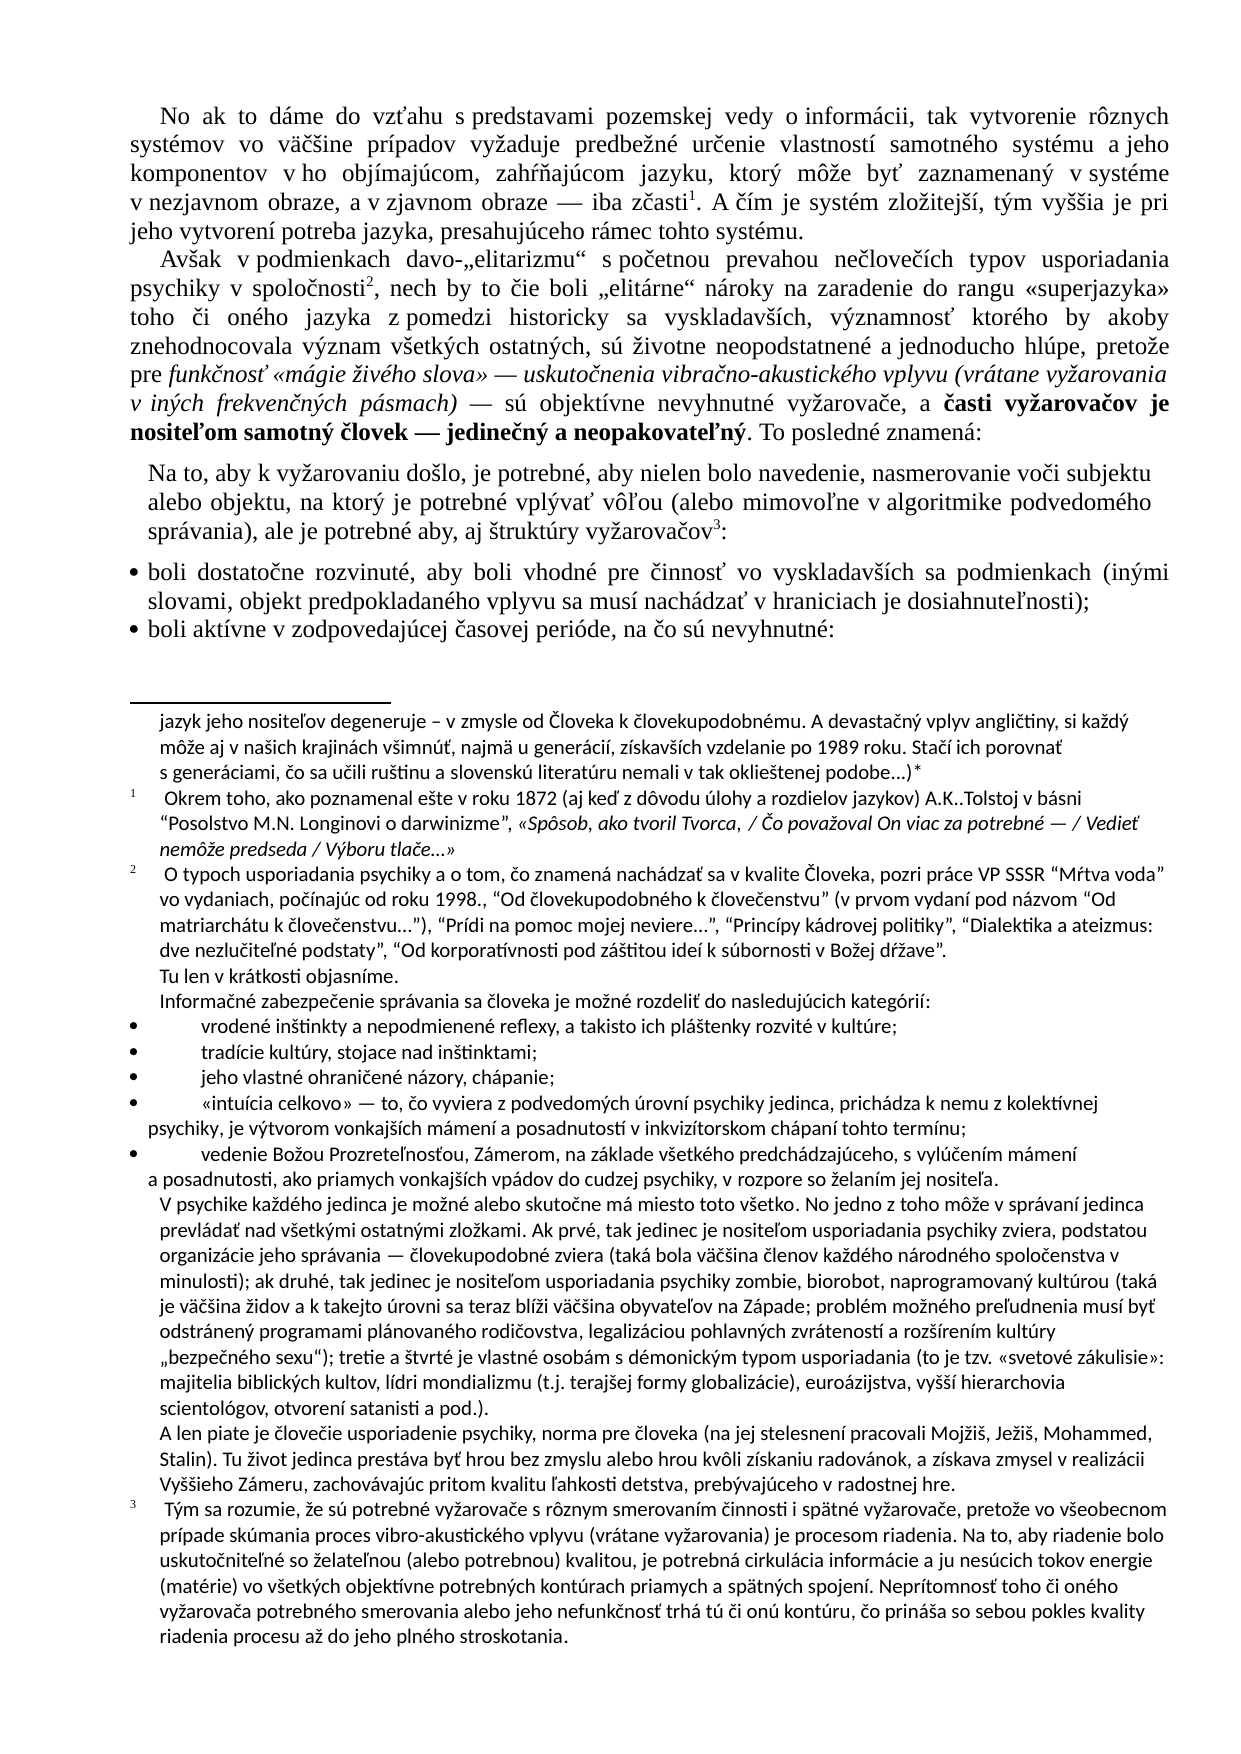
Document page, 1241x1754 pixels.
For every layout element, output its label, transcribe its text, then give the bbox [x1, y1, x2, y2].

text Tu len v krátkosti objasníme. [130, 963, 1169, 988]
list «intuícia celkovo» — to, čo vyviera z podvedomých úrovní psychiky jedinca, prichádza k nemu z kolektívnej psychiky, je výtvorom vonkajších mámení a posadnutostí v inkvizítorskom chápaní tohto termínu; [130, 1090, 1169, 1141]
text Informačné zabezpečenie správania sa človeka je možné rozdeliť do nasledujúcich kategórií: [130, 988, 1169, 1014]
list boli aktívne v zodpovedajúcej časovej perióde, na čo sú nevyhnutné: [130, 614, 1169, 643]
text No ak to dáme do vzťahu s predstavami pozemskej vedy o informácii, tak vytvorenie rôznych systémov vo väčšine prípadov vyžaduje predbežné určenie vlastností samotného systému a jeho komponentov v ho objímajúcom, zahŕňajúcom jazyku, ktorý môže byť zaznamenaný v systéme v nezjavnom obraze, a v zjavnom obraze — iba zčasti. A čím je systém zložitejší, tým vyššia je pri jeho vytvorení potreba jazyka, presahujúceho rámec tohto systému. [130, 101, 1169, 244]
text О typoch usporiadania psychiky a o tom, čo znamená nachádzať sa v kvalite Človeka, pozri práce VP SSSR “Мŕtva voda” vo vydaniach, počínajúc od roku 1998., “Оd človekupodobného k človečenstvu” (v prvom vydaní pod názvom “Оd matriarchátu k človečenstvu…”), “Prídi na pomoc mojej neviere…”, “Princípy kádrovej politiky”, “Dialektika a ateizmus: dve nezlučiteľné podstaty”, “Оd korporatívnosti pod záštitou ideí k súbornosti v Božej dŕžave”. [130, 861, 1169, 963]
list vrodené inštinkty a nepodmienené reflexy, a takisto ich pláštenky rozvité v kultúre; [130, 1014, 1169, 1039]
text Na to, aby k vyžarovaniu došlo, je potrebné, aby nielen bolo navedenie, nasmerovanie voči subjektu alebo objektu, na ktorý je potrebné vplývať vôľou (alebo mimovoľne v algoritmike podvedomého správania), ale je potrebné aby, aj štruktúry vyžarovačov: [148, 458, 1152, 544]
text V psychike každého jedinca je možné alebo skutočne má miesto toto všetko. No jedno z toho môže v správaní jedinca prevládať nad všetkými ostatnými zložkami. Ak prvé, tak jedinec je nositeľom usporiadania psychiky zviera, podstatou organizácie jeho správania — človekupodobné zviera (taká bola väčšina členov každého národného spoločenstva v minulosti); ak druhé, tak jedinec je nositeľom usporiadania psychiky zombie, biorobot, naprogramovaný kultúrou (taká je väčšina židov a k takejto úrovni sa teraz blíži väčšina obyvateľov na Západe; problém možného preľudnenia musí byť odstránený programami plánovaného rodičovstva, legalizáciou pohlavných zvráteností a rozšírením kultúry „bezpečného sexu“); tretie a štvrté je vlastné osobám s démonickým typom usporiadania (to je tzv. «svetové zákulisie»: majitelia biblických kultov, lídri mondializmu (t.j. terajšej formy globalizácie), euroázijstva, vyšší hierarchovia scientológov, otvorení satanisti a pod.). [130, 1192, 1169, 1420]
text jazyk jeho nositeľov degeneruje – v zmysle od Človeka k človekupodobnému. A devastačný vplyv angličtiny, si každý môže aj v našich krajinách všimnúť, najmä u generácií, získavších vzdelanie po 1989 roku. Stačí ich porovnať s generáciami, čo sa učili ruštinu a slovenskú literatúru nemali v tak oklieštenej podobe...)* [130, 709, 1169, 785]
list boli dostatočne rozvinuté, aby boli vhodné pre činnosť vo vyskladavších sa podmienkach (inými slovami, objekt predpokladaného vplyvu sa musí nachádzať v hraniciach je dosiahnuteľnosti); [130, 557, 1169, 614]
text Avšak v podmienkach davo-„elitarizmu“ s početnou prevahou nečlovečích typov usporiadania psychiky v spoločnosti, nech by to čie boli „elitárne“ nároky na zaradenie do rangu «superjazyka» toho či oného jazyka z pomedzi historicky sa vyskladavších, významnosť ktorého by akoby znehodnocovala význam všetkých ostatných, sú životne neopodstatnené a jednoducho hlúpe, pretože pre funkčnosť «mágie živého slova» — uskutočnenia vibračno-akustického vplyvu (vrátane vyžarovania v iných frekvenčných pásmach) — sú objektívne nevyhnutné vyžarovače, а časti vyžarovačov je nositeľom samotný človek — jedinečný a neopakovateľný. To posledné znamená: [130, 244, 1169, 446]
list vedenie Božou Prozreteľnosťou, Zámerom, na základe všetkého predchádzajúceho, s vylúčením mámení a posadnutosti, ako priamych vonkajších vpádov do cudzej psychiky, v rozpore so želaním jej nositeľa. [130, 1141, 1169, 1192]
text Okrem toho, ako poznamenal ešte v roku 1872 (aj keď z dôvodu úlohy a rozdielov jazykov) А.K..Тоlstoj v básni “Posolstvo M.N. Longinovi o darwinizme”, «Spôsob, ako tvoril Tvorca, / Čo považoval On viac za potrebné — / Vedieť nemôže predseda / Výboru tlače…» [130, 785, 1169, 861]
list jeho vlastné ohraničené názory, chápanie; [130, 1064, 1169, 1090]
text A len piate je človečie usporiadenie psychiky, norma pre človeka (na jej stelesnení pracovali Mojžiš, Ježiš, Mohammed, Stalin). Tu život jedinca prestáva byť hrou bez zmyslu alebo hrou kvôli získaniu radovánok, a získava zmysel v realizácii Vyššieho Zámeru, zachovávajúc pritom kvalitu ľahkosti detstva, prebývajúceho v radostnej hre. [130, 1420, 1169, 1497]
list tradície kultúry, stojace nad inštinktami; [130, 1039, 1169, 1064]
text Tým sa rozumie, že sú potrebné vyžarovače s rôznym smerovaním činnosti i spätné vyžarovače, pretože vo všeobecnom prípade skúmania proces vibro-akustického vplyvu (vrátane vyžarovania) je procesom riadenia. Na to, aby riadenie bolo uskutočniteľné so želateľnou (alebo potrebnou) kvalitou, je potrebná cirkulácia informácie a ju nesúcich tokov energie (matérie) vo všetkých objektívne potrebných kontúrach priamych a spätných spojení. Neprítomnosť toho či oného vyžarovača potrebného smerovania alebo jeho nefunkčnosť trhá tú či onú kontúru, čo prináša so sebou pokles kvality riadenia procesu až do jeho plného stroskotania. [130, 1497, 1169, 1649]
